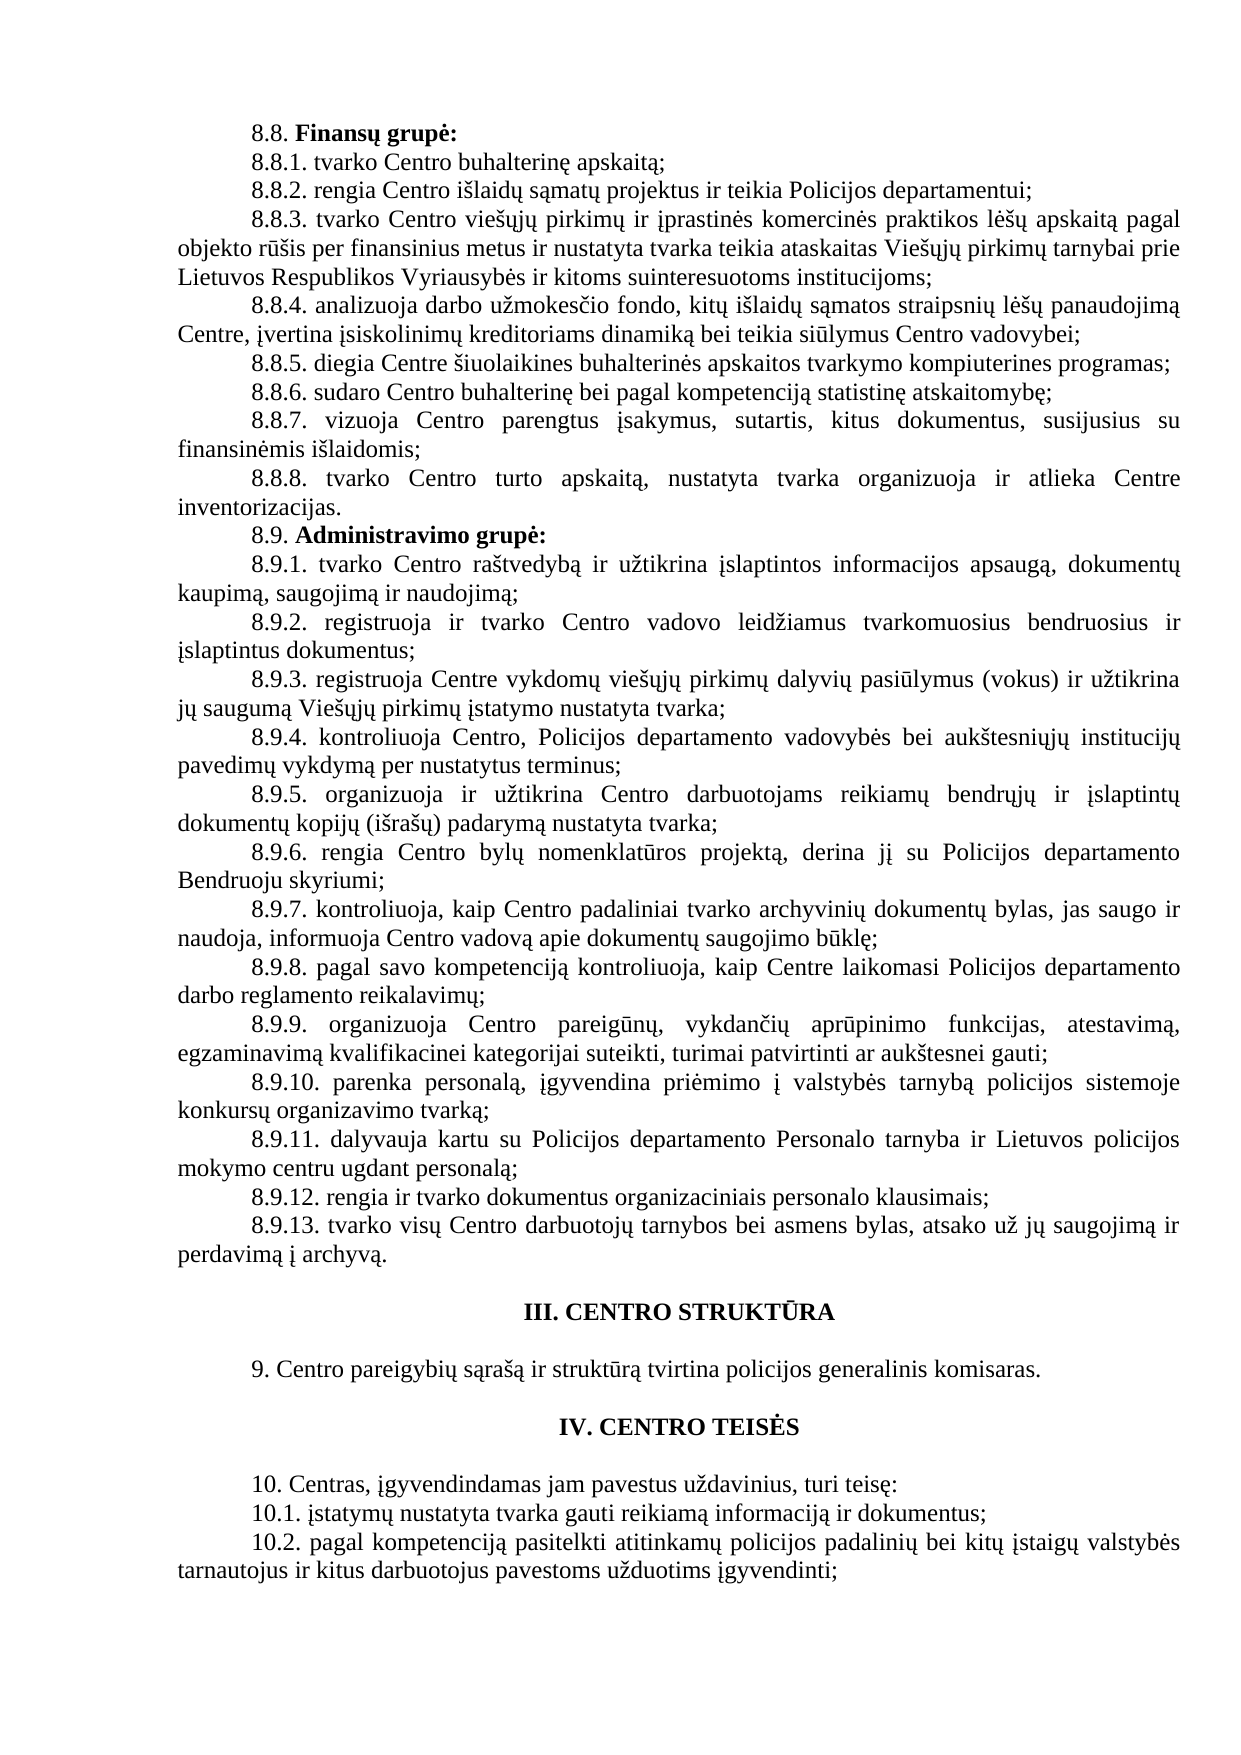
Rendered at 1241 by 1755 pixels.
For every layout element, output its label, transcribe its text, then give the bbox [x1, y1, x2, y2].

text 8.9.2. registruoja ir tvarko Centro vadovo leidžiamus tvarkomuosius bendruosius ir įslaptintus dokumentus; [177, 607, 1181, 664]
text 10. Centras, įgyvendindamas jam pavestus uždavinius, turi teisę: [177, 1469, 1181, 1498]
text IV. CENTRO TEISĖS [177, 1412, 1181, 1441]
text 8.9.10. parenka personalą, įgyvendina priėmimo į valstybės tarnybą policijos sistemoje konkursų organizavimo tvarką; [177, 1067, 1181, 1124]
text 8.9.5. organizuoja ir užtikrina Centro darbuotojams reikiamų bendrųjų ir įslaptintų dokumentų kopijų (išrašų) padarymą nustatyta tvarka; [177, 779, 1181, 837]
text 8.9.13. tvarko visų Centro darbuotojų tarnybos bei asmens bylas, atsako už jų saugojimą ir perdavimą į archyvą. [177, 1211, 1181, 1268]
text 9. Centro pareigybių sąrašą ir struktūrą tvirtina policijos generalinis komisaras. [177, 1354, 1181, 1383]
text 8.9.12. rengia ir tvarko dokumentus organizaciniais personalo klausimais; [177, 1182, 1181, 1211]
text 8.8.4. analizuoja darbo užmokesčio fondo, kitų išlaidų sąmatos straipsnių lėšų panaudojimą Centre, įvertina įsiskolinimų kreditoriams dinamiką bei teikia siūlymus Centro vadovybei; [177, 291, 1181, 348]
text 8.8.5. diegia Centre šiuolaikines buhalterinės apskaitos tvarkymo kompiuterines programas; [177, 348, 1181, 377]
text 8.8.3. tvarko Centro viešųjų pirkimų ir įprastinės komercinės praktikos lėšų apskaitą pagal objekto rūšis per finansinius metus ir nustatyta tvarka teikia ataskaitas Viešųjų pirkimų tarnybai prie Lietuvos Respublikos Vyriausybės ir kitoms suinteresuotoms institucijoms; [177, 204, 1181, 291]
text 8.9.1. tvarko Centro raštvedybą ir užtikrina įslaptintos informacijos apsaugą, dokumentų kaupimą, saugojimą ir naudojimą; [177, 549, 1181, 607]
text III. CENTRO STRUKTŪRA [177, 1297, 1181, 1326]
text 8.9.3. registruoja Centre vykdomų viešųjų pirkimų dalyvių pasiūlymus (vokus) ir užtikrina jų saugumą Viešųjų pirkimų įstatymo nustatyta tvarka; [177, 664, 1181, 722]
text 8.9.4. kontroliuoja Centro, Policijos departamento vadovybės bei aukštesniųjų institucijų pavedimų vykdymą per nustatytus terminus; [177, 722, 1181, 779]
text 10.1. įstatymų nustatyta tvarka gauti reikiamą informaciją ir dokumentus; [177, 1498, 1181, 1527]
text 8.9.9. organizuoja Centro pareigūnų, vykdančių aprūpinimo funkcijas, atestavimą, egzaminavimą kvalifikacinei kategorijai suteikti, turimai patvirtinti ar aukštesnei gauti; [177, 1009, 1181, 1067]
text 8.9.11. dalyvauja kartu su Policijos departamento Personalo tarnyba ir Lietuvos policijos mokymo centru ugdant personalą; [177, 1124, 1181, 1182]
text 8.8.8. tvarko Centro turto apskaitą, nustatyta tvarka organizuoja ir atlieka Centre inventorizacijas. [177, 463, 1181, 521]
text 8.8.1. tvarko Centro buhalterinę apskaitą; [177, 147, 1181, 176]
text 8.8.6. sudaro Centro buhalterinę bei pagal kompetenciją statistinę atskaitomybę; [177, 377, 1181, 406]
text 8.9.7. kontroliuoja, kaip Centro padaliniai tvarko archyvinių dokumentų bylas, jas saugo ir naudoja, informuoja Centro vadovą apie dokumentų saugojimo būklę; [177, 894, 1181, 952]
text 8.9. Administravimo grupė: [177, 521, 1181, 549]
text 8.8. Finansų grupė: [177, 118, 1181, 147]
text 8.9.6. rengia Centro bylų nomenklatūros projektą, derina jį su Policijos departamento Bendruoju skyriumi; [177, 837, 1181, 894]
text 8.8.2. rengia Centro išlaidų sąmatų projektus ir teikia Policijos departamentui; [177, 176, 1181, 204]
text 10.2. pagal kompetenciją pasitelkti atitinkamų policijos padalinių bei kitų įstaigų valstybės tarnautojus ir kitus darbuotojus pavestoms užduotims įgyvendinti; [177, 1527, 1181, 1584]
text 8.8.7. vizuoja Centro parengtus įsakymus, sutartis, kitus dokumentus, susijusius su finansinėmis išlaidomis; [177, 406, 1181, 463]
text 8.9.8. pagal savo kompetenciją kontroliuoja, kaip Centre laikomasi Policijos departamento darbo reglamento reikalavimų; [177, 952, 1181, 1009]
